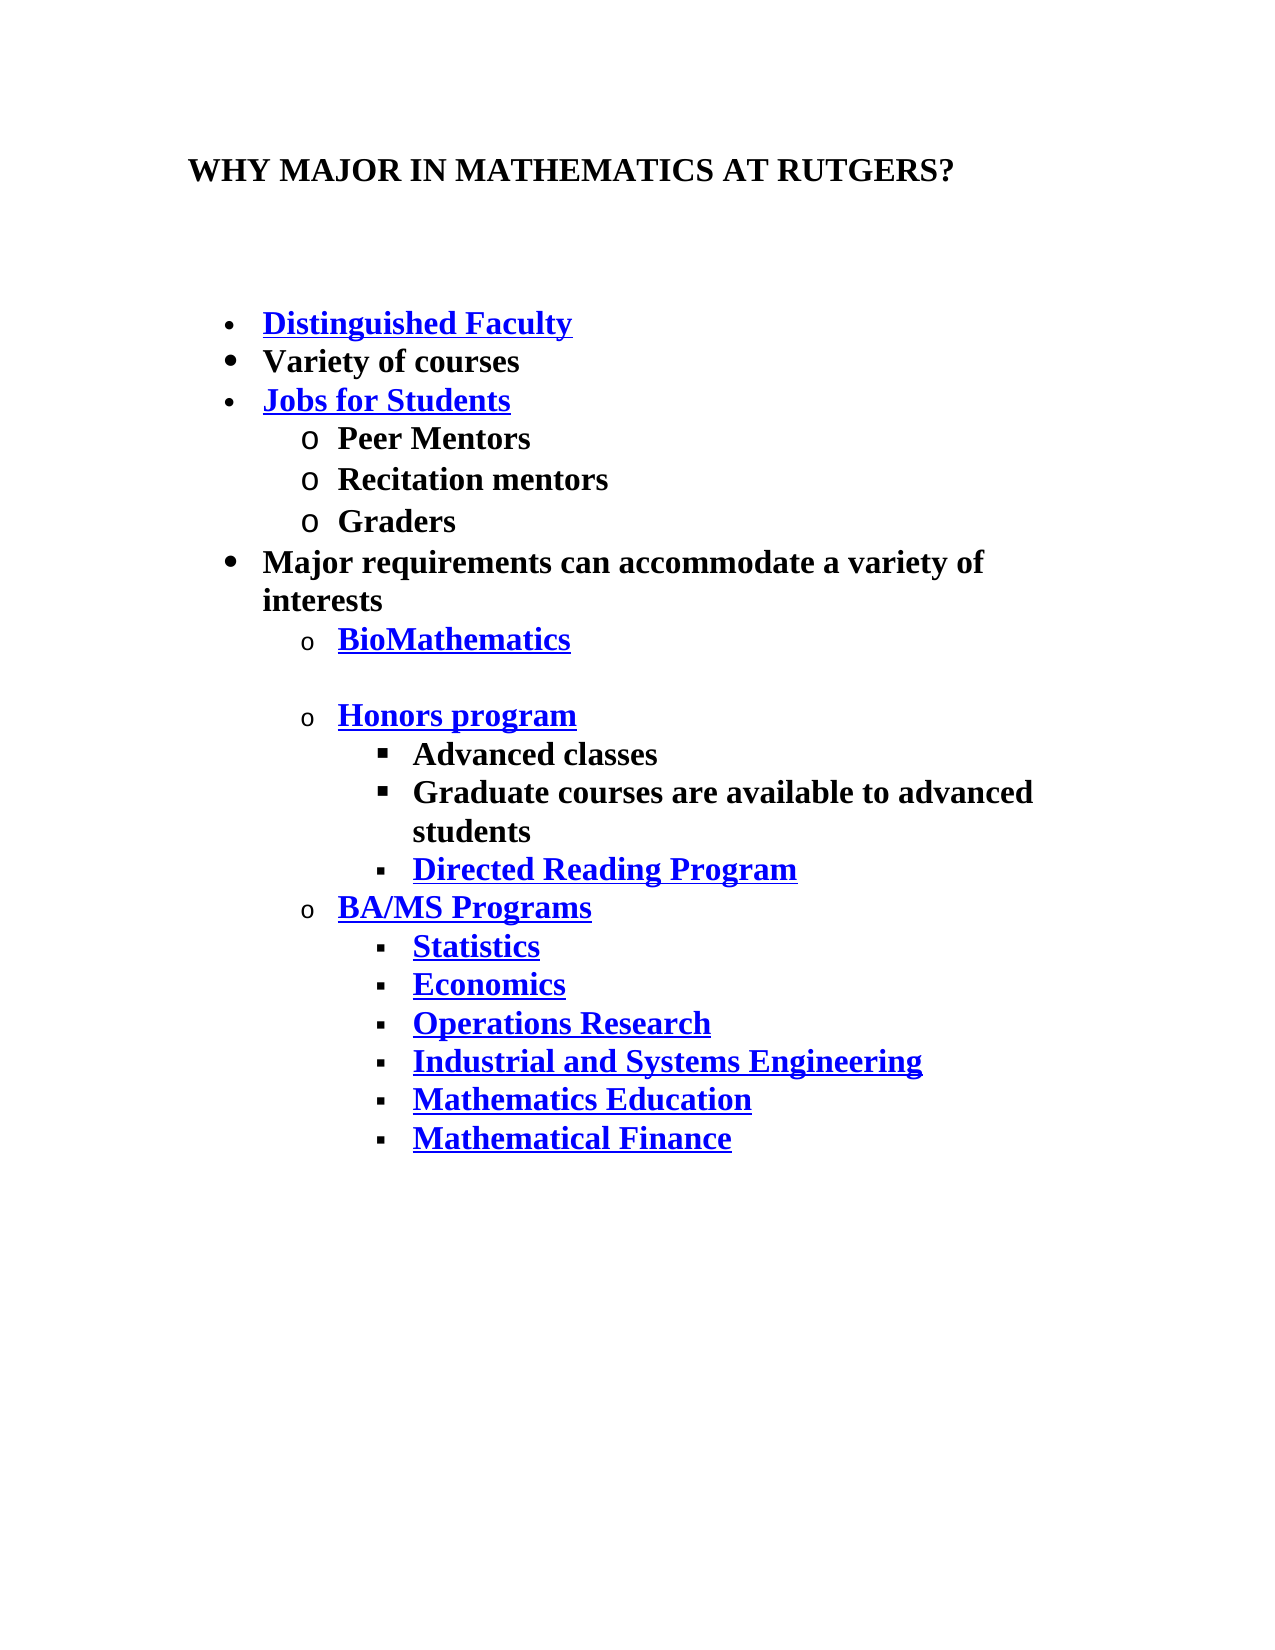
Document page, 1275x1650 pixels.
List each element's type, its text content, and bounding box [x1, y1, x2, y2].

list Major requirements can accommodate a variety of interests [225, 542, 1087, 619]
list Statistics [375, 926, 1087, 965]
list BioMathematics [300, 619, 1087, 657]
list Variety of courses [225, 342, 1087, 380]
list Mathematical Finance [375, 1118, 1087, 1156]
list Graders [300, 501, 1087, 542]
list Recitation mentors [300, 459, 1087, 501]
text WHY MAJOR IN MATHEMATICS AT RUTGERS? [187, 150, 1087, 188]
list Directed Reading Program [375, 849, 1087, 888]
list Peer Mentors [300, 418, 1087, 459]
list Mathematics Education [375, 1080, 1087, 1118]
list Distinguished Faculty [225, 303, 1087, 342]
list Honors program [300, 696, 1087, 734]
list Operations Research [375, 1003, 1087, 1041]
list Industrial and Systems Engineering [375, 1041, 1087, 1080]
list Advanced classes [375, 734, 1087, 773]
list Graduate courses are available to advanced students [375, 773, 1087, 849]
list Jobs for Students [225, 380, 1087, 418]
list BA/MS Programs [300, 888, 1087, 926]
list Economics [375, 965, 1087, 1003]
